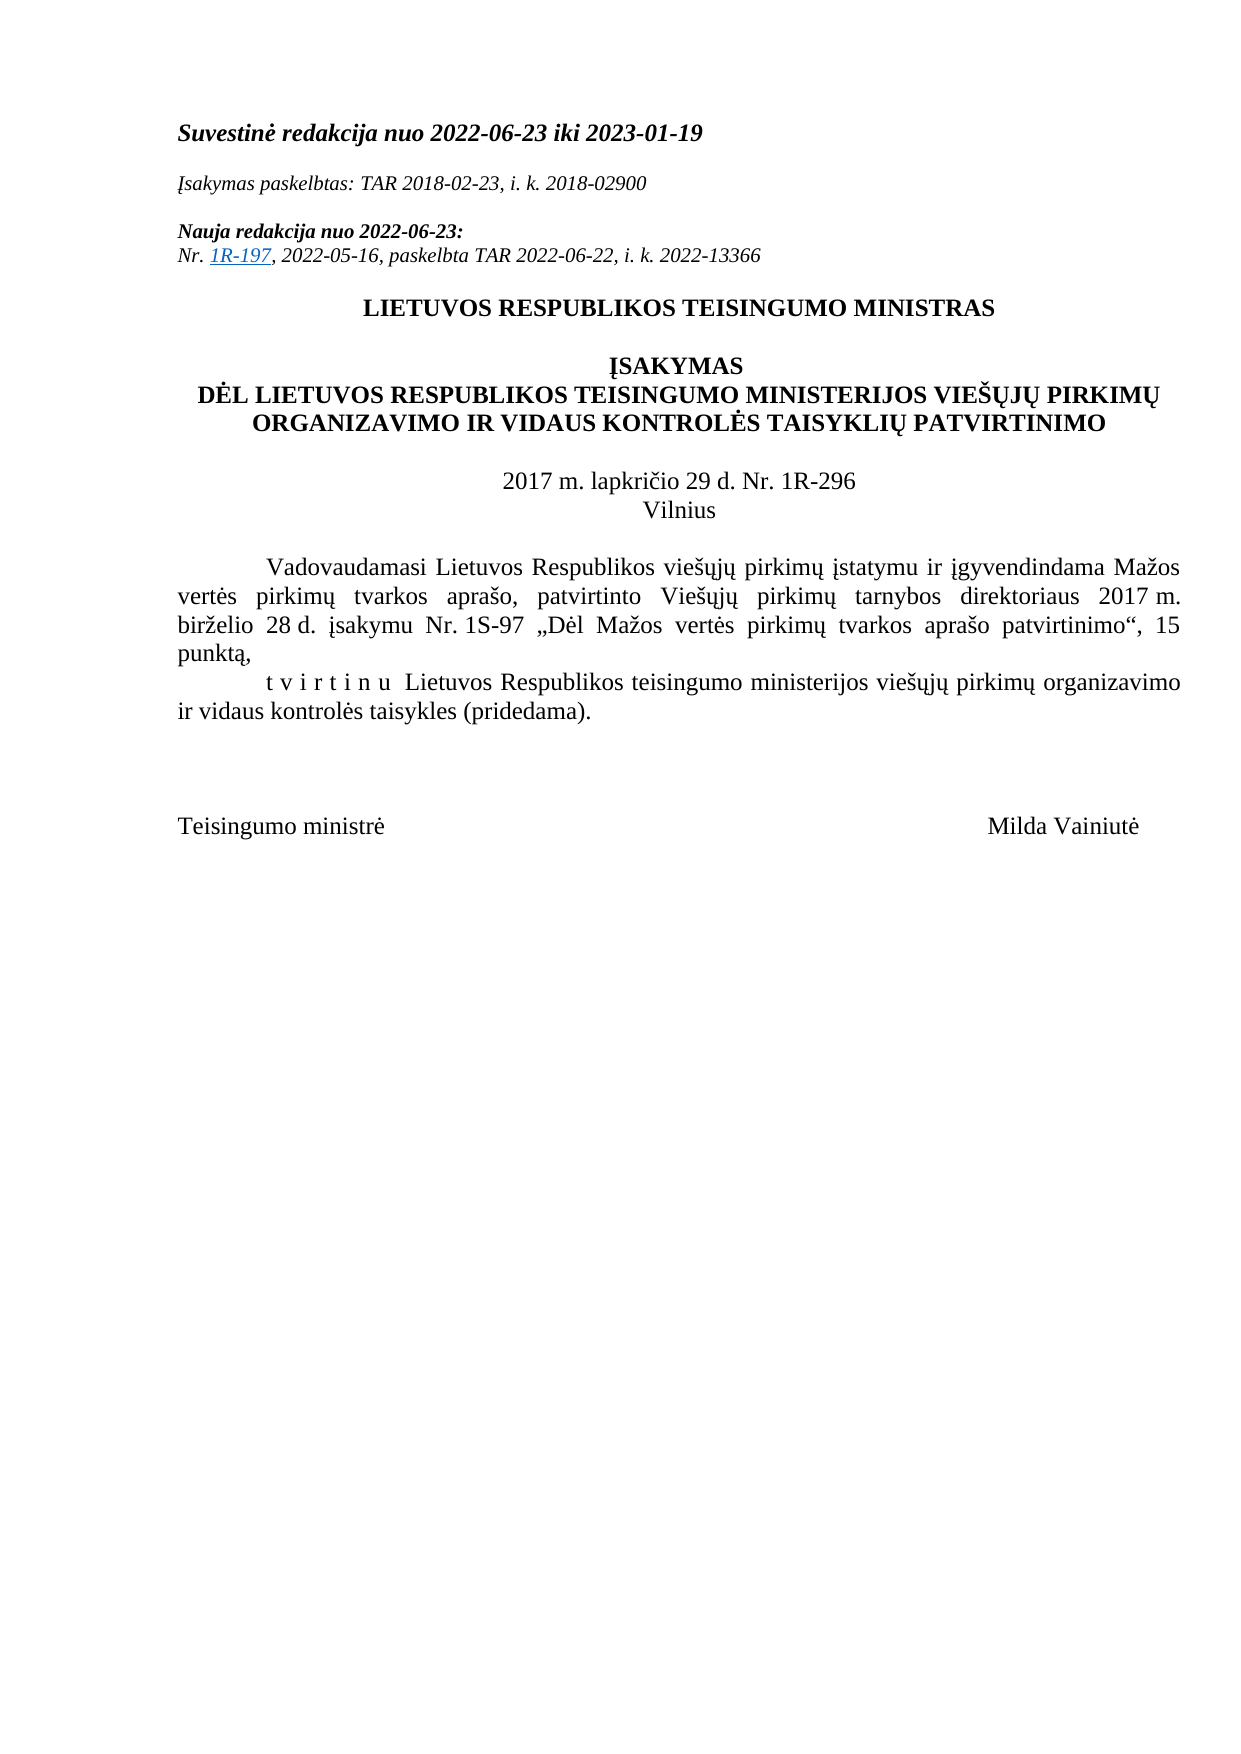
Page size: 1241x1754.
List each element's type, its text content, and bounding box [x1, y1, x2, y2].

text Teisingumo ministrė Milda Vainiutė [177, 811, 1178, 840]
text tvirtinu Lietuvos Respublikos teisingumo ministerijos viešųjų pirkimų organizavimo ir vidaus kontrolės taisykles (pridedama). [177, 667, 1181, 725]
text 2017 m. lapkričio 29 d. Nr. 1R-296 [177, 466, 1181, 495]
text LIETUVOS RESPUBLIKOS TEISINGUMO MINISTRAS [177, 293, 1181, 322]
text Vadovaudamasi Lietuvos Respublikos viešųjų pirkimų įstatymu ir įgyvendindama Mažos vertės pirkimų tvarkos aprašo, patvirtinto Viešųjų pirkimų tarnybos direktoriaus 2017 m. birželio 28 d. įsakymu Nr. 1S-97 „Dėl Mažos vertės pirkimų tvarkos aprašo patvirtinimo“, 15 punktą, [177, 552, 1181, 667]
text Suvestinė redakcija nuo 2022-06-23 iki 2023-01-19 [177, 118, 1181, 147]
text Nr. 1R-197, 2022-05-16, paskelbta TAR 2022-06-22, i. k. 2022-13366 [177, 243, 1181, 267]
text ĮSAKYMAS [177, 351, 1181, 380]
text Dėl LIETUVOS RESPUBLIKOS TEISINGUMO MINISTERIJOS VIEŠŲJŲ PIRKIMŲ ORGANIZAVIMO IR VIDAUS KONTROLĖS TAISYKLIŲ PATVIRTINIMO [177, 380, 1181, 437]
text Nauja redakcija nuo 2022-06-23: [177, 219, 1181, 243]
text Įsakymas paskelbtas: TAR 2018-02-23, i. k. 2018-02900 [177, 171, 1181, 195]
text Vilnius [177, 495, 1181, 523]
